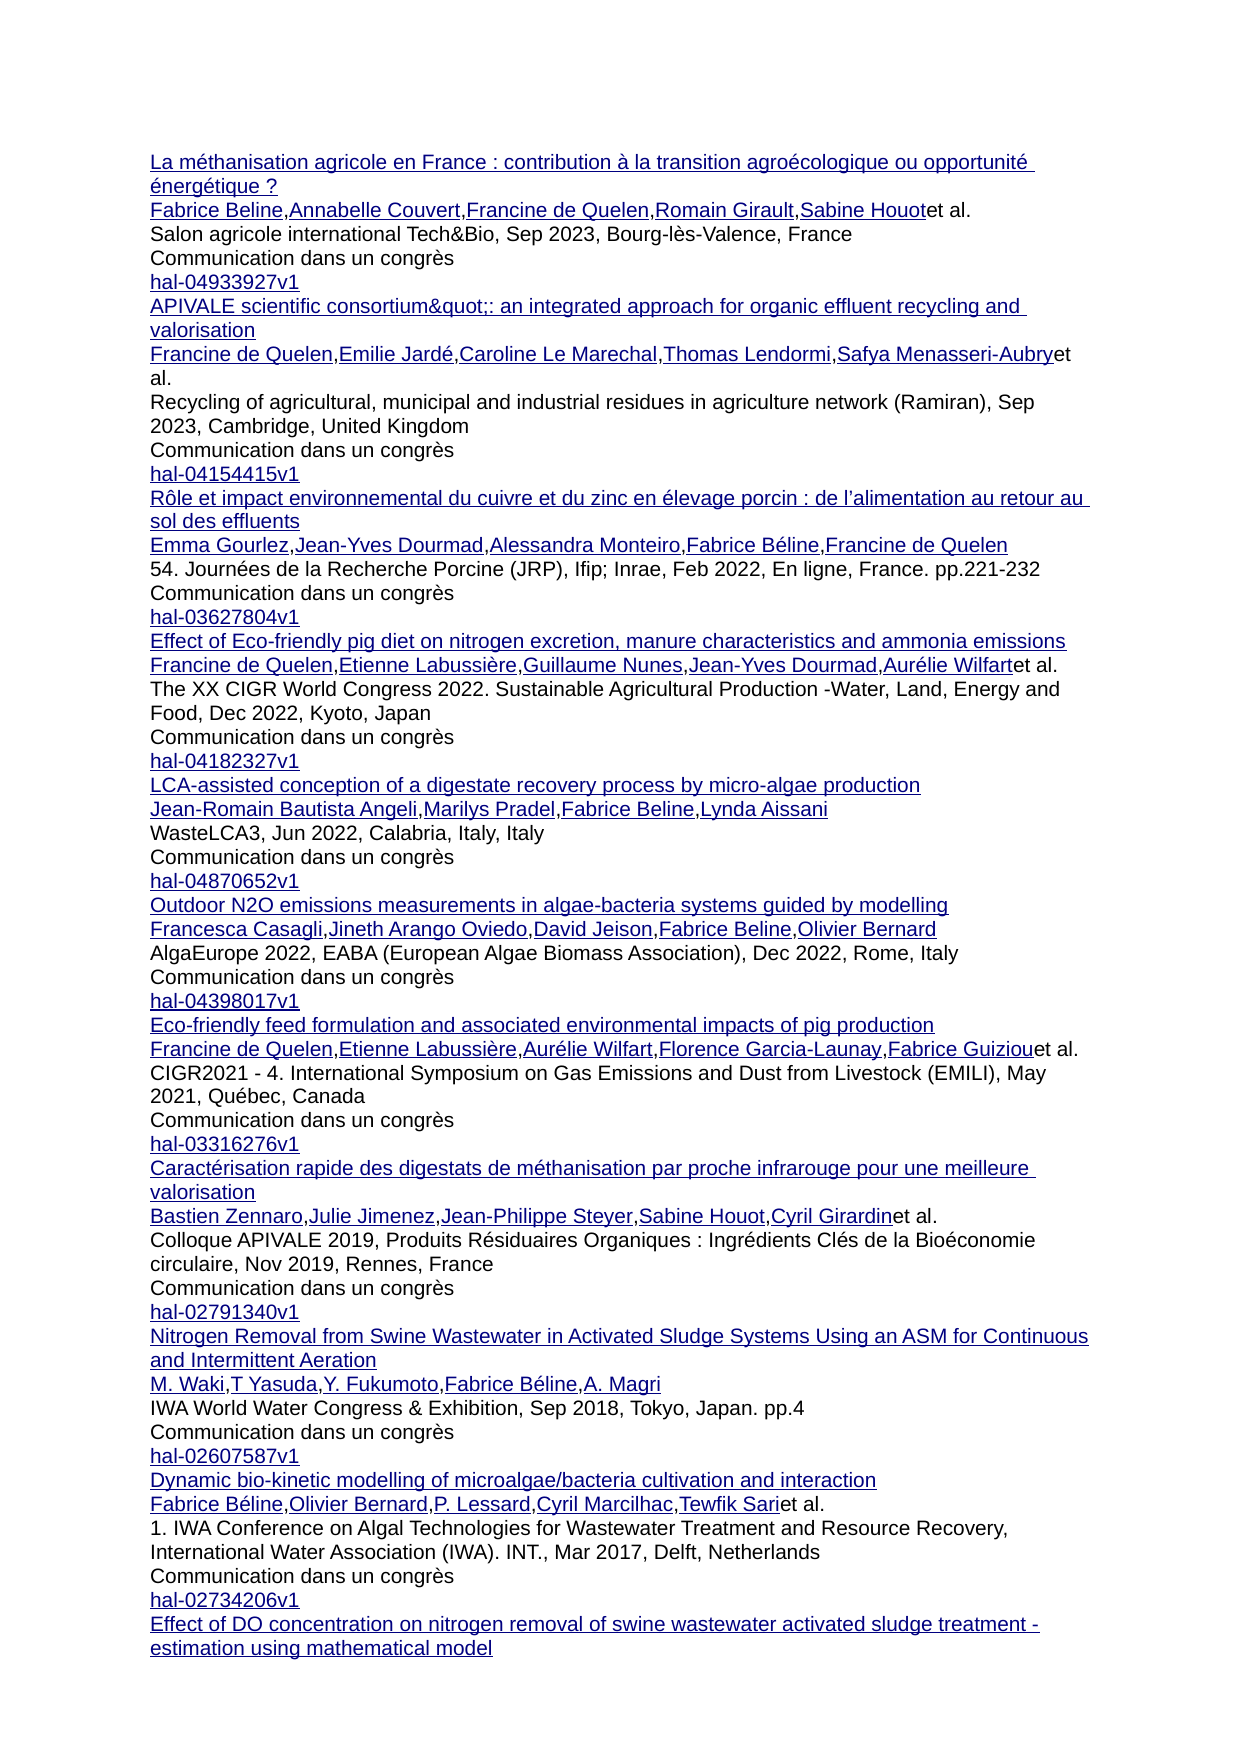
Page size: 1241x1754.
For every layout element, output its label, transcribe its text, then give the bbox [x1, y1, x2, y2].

table_cell La méthanisation agricole en France : contribution à la transition agroécologique ou opportunité énergétique ? Fabrice Beline,Annabelle Couvert,Francine de Quelen,Romain Girault,Sabine Houotet al. Salon agricole international Tech&Bio, Sep 2023, Bourg-lès-Valence, France Communication dans un congrès hal-04933927v1 [150, 150, 1090, 294]
table_cell Dynamic bio-kinetic modelling of microalgae/bacteria cultivation and interaction Fabrice Béline,Olivier Bernard,P. Lessard,Cyril Marcilhac,Tewfik Sariet al. 1. IWA Conference on Algal Technologies for Wastewater Treatment and Resource Recovery, International Water Association (IWA). INT., Mar 2017, Delft, Netherlands Communication dans un congrès hal-02734206v1 [150, 1468, 1090, 1611]
table_cell Nitrogen Removal from Swine Wastewater in Activated Sludge Systems Using an ASM for Continuous and Intermittent Aeration M. Waki,T Yasuda,Y. Fukumoto,Fabrice Béline,A. Magri IWA World Water Congress & Exhibition, Sep 2018, Tokyo, Japan. pp.4 Communication dans un congrès hal-02607587v1 [150, 1324, 1090, 1468]
table_cell Eco-friendly feed formulation and associated environmental impacts of pig production Francine de Quelen,Etienne Labussière,Aurélie Wilfart,Florence Garcia-Launay,Fabrice Guiziouet al. CIGR2021 - 4. International Symposium on Gas Emissions and Dust from Livestock (EMILI), May 2021, Québec, Canada Communication dans un congrès hal-03316276v1 [150, 1013, 1090, 1156]
table_cell LCA-assisted conception of a digestate recovery process by micro-algae production Jean-Romain Bautista Angeli,Marilys Pradel,Fabrice Beline,Lynda Aissani WasteLCA3, Jun 2022, Calabria, Italy, Italy Communication dans un congrès hal-04870652v1 [150, 773, 1090, 893]
table_cell Effect of DO concentration on nitrogen removal of swine wastewater activated sludge treatment -estimation using mathematical model [150, 1611, 1090, 1659]
table_cell Caractérisation rapide des digestats de méthanisation par proche infrarouge pour une meilleure valorisation Bastien Zennaro,Julie Jimenez,Jean-Philippe Steyer,Sabine Houot,Cyril Girardinet al. Colloque APIVALE 2019, Produits Résiduaires Organiques : Ingrédients Clés de la Bioéconomie circulaire, Nov 2019, Rennes, France Communication dans un congrès hal-02791340v1 [150, 1156, 1090, 1324]
table_cell APIVALE scientific consortium&quot;: an integrated approach for organic effluent recycling and valorisation Francine de Quelen,Emilie Jardé,Caroline Le Marechal,Thomas Lendormi,Safya Menasseri-Aubryet al. Recycling of agricultural, municipal and industrial residues in agriculture network (Ramiran), Sep 2023, Cambridge, United Kingdom Communication dans un congrès hal-04154415v1 [150, 294, 1090, 485]
table_cell Outdoor N2O emissions measurements in algae-bacteria systems guided by modelling Francesca Casagli,Jineth Arango Oviedo,David Jeison,Fabrice Beline,Olivier Bernard AlgaEurope 2022, EABA (European Algae Biomass Association), Dec 2022, Rome, Italy Communication dans un congrès hal-04398017v1 [150, 893, 1090, 1012]
table_cell Rôle et impact environnemental du cuivre et du zinc en élevage porcin : de l’alimentation au retour au [150, 485, 1090, 506]
table_cell Effect of Eco-friendly pig diet on nitrogen excretion, manure characteristics and ammonia emissions Francine de Quelen,Etienne Labussière,Guillaume Nunes,Jean-Yves Dourmad,Aurélie Wilfartet al. The XX CIGR World Congress 2022. Sustainable Agricultural Production -Water, Land, Energy and Food, Dec 2022, Kyoto, Japan Communication dans un congrès hal-04182327v1 [150, 629, 1090, 773]
table_cell sol des effluents Emma Gourlez,Jean-Yves Dourmad,Alessandra Monteiro,Fabrice Béline,Francine de Quelen 54. Journées de la Recherche Porcine (JRP), Ifip; Inrae, Feb 2022, En ligne, France. pp.221-232 Communication dans un congrès hal-03627804v1 [150, 507, 1090, 629]
